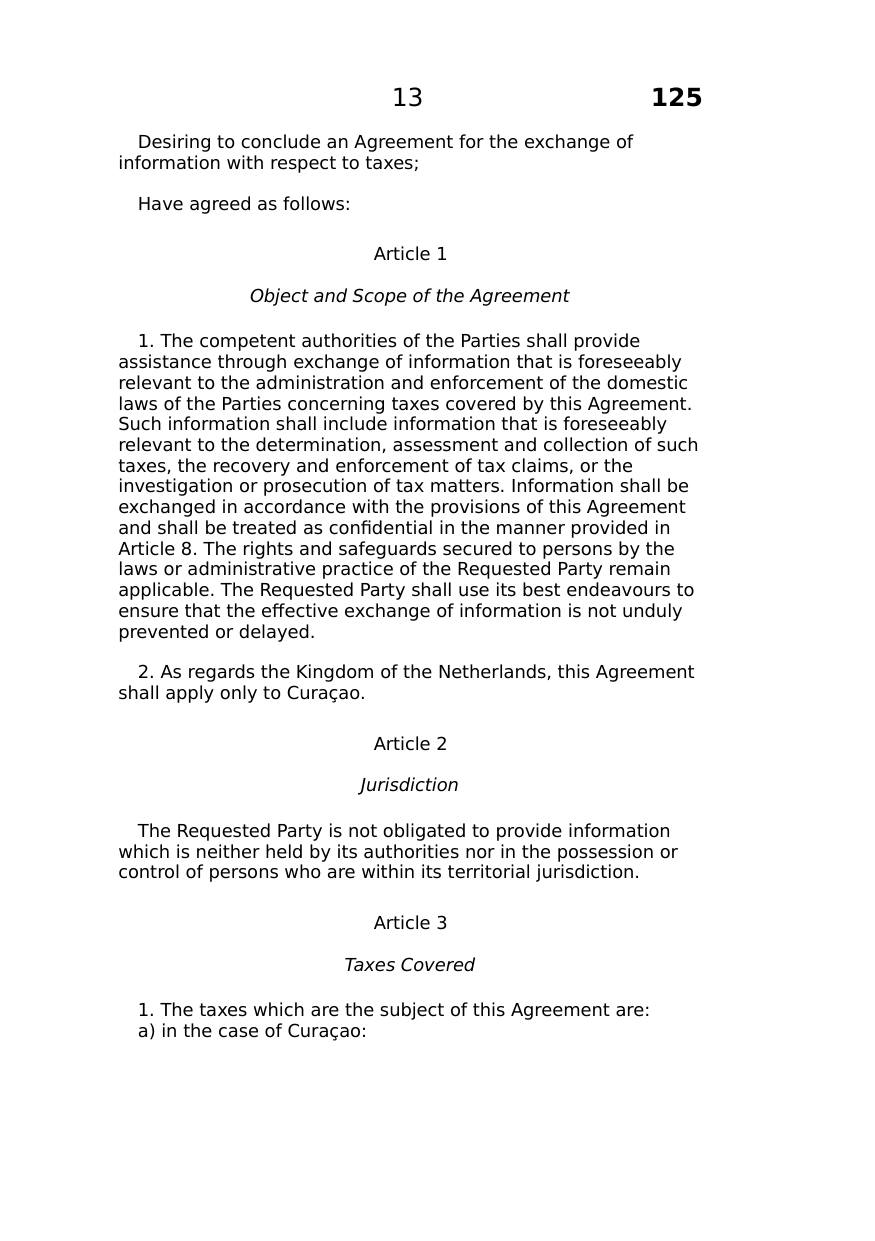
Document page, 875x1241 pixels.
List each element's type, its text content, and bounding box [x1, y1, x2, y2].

subtitle Article 2 Jurisdiction [118, 734, 703, 796]
subtitle Article 1 Object and Scope of the Agreement [118, 244, 703, 306]
text 1. The competent authorities of the Parties shall provide assistance through exchange of information that is foreseeably relevant to the administration and enforcement of the domestic laws of the Parties concerning taxes covered by this Agreement. Such information shall include information that is foreseeably relevant to the determination, assessment and collection of such taxes, the recovery and enforcement of tax claims, or the investigation or prosecution of tax matters. Information shall be exchanged in accordance with the provisions of this Agreement and shall be treated as confidential in the manner provided in Article 8. The rights and safeguards secured to persons by the laws or administrative practice of the Requested Party remain applicable. The Requested Party shall use its best endeavours to ensure that the effective exchange of information is not unduly prevented or delayed. [118, 331, 703, 642]
text Have agreed as follows: [118, 193, 703, 214]
text a) in the case of Curaçao: [118, 1021, 703, 1042]
text The Requested Party is not obligated to provide information which is neither held by its authorities nor in the possession or control of persons who are within its territorial jurisdiction. [118, 821, 703, 883]
text 1. The taxes which are the subject of this Agreement are: [118, 1000, 703, 1021]
subtitle Article 3 Taxes Covered [118, 913, 703, 975]
text Desiring to conclude an Agreement for the exchange of information with respect to taxes; [118, 132, 703, 173]
text 2. As regards the Kingdom of the Netherlands, this Agreement shall apply only to Curaçao. [118, 662, 703, 704]
